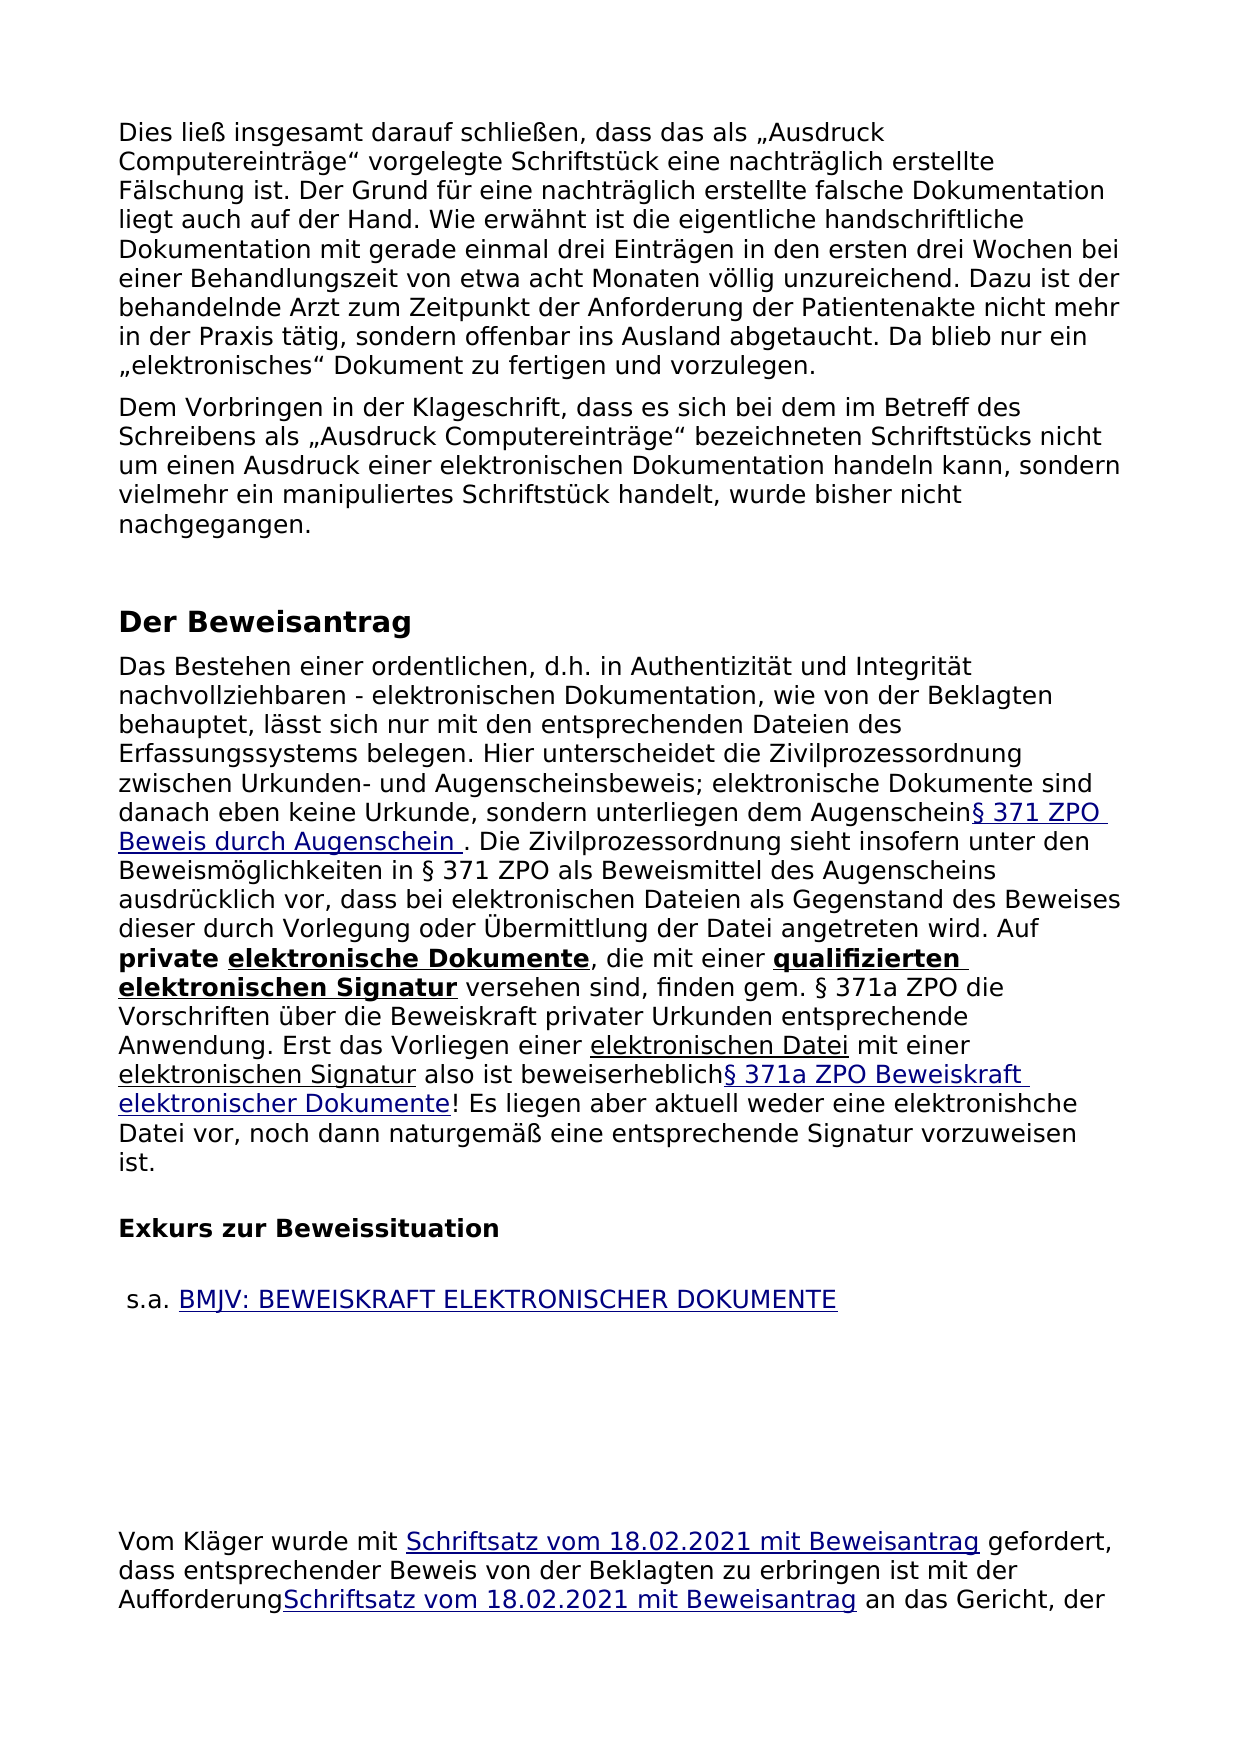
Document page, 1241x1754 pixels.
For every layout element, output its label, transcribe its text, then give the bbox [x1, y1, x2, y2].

text s.a. BMJV: BEWEISKRAFT ELEKTRONISCHER DOKUMENTE [118, 1256, 1122, 1314]
text Das Bestehen einer ordentlichen, d.h. in Authentizität und Integrität nachvollziehbaren - elektronischen Dokumentation, wie von der Beklagten behauptet, lässt sich nur mit den entsprechenden Dateien des Erfassungssystems belegen. Hier unterscheidet die Zivilprozessordnung zwischen Urkunden- und Augenscheinsbeweis; elektronische Dokumente sind danach eben keine Urkunde, sondern unterliegen dem Augenschein§ 371 ZPO Beweis durch Augenschein . Die Zivilprozessordnung sieht insofern unter den Beweismöglichkeiten in § 371 ZPO als Beweismittel des Augenscheins ausdrücklich vor, dass bei elektronischen Dateien als Gegenstand des Beweises dieser durch Vorlegung oder Übermittlung der Datei angetreten wird. Auf private elektronische Dokumente, die mit einer qualifizierten elektronischen Signatur versehen sind, finden gem. § 371a ZPO die Vorschriften über die Beweiskraft privater Urkunden entsprechende Anwendung. Erst das Vorliegen einer elektronischen Datei mit einer elektronischen Signatur also ist beweiserheblich§ 371a ZPO Beweiskraft elektronischer Dokumente! Es liegen aber aktuell weder eine elektronishche Datei vor, noch dann naturgemäß eine entsprechende Signatur vorzuweisen ist. [118, 652, 1122, 1177]
text Dies ließ insgesamt darauf schließen, dass das als „Ausdruck Computereinträge“ vorgelegte Schriftstück eine nachträglich erstellte Fälschung ist. Der Grund für eine nachträglich erstellte falsche Dokumentation liegt auch auf der Hand. Wie erwähnt ist die eigentliche handschriftliche Dokumentation mit gerade einmal drei Einträgen in den ersten drei Wochen bei einer Behandlungszeit von etwa acht Monaten völlig unzureichend. Dazu ist der behandelnde Arzt zum Zeitpunkt der Anforderung der Patientenakte nicht mehr in der Praxis tätig, sondern offenbar ins Ausland abgetaucht. Da blieb nur ein „elektronisches“ Dokument zu fertigen und vorzulegen. [118, 118, 1122, 381]
subtitle Der Beweisantrag [118, 606, 1122, 639]
text Vom Kläger wurde mit Schriftsatz vom 18.02.2021 mit Beweisantrag gefordert, dass entsprechender Beweis von der Beklagten zu erbringen ist mit der AufforderungSchriftsatz vom 18.02.2021 mit Beweisantrag an das Gericht, der [118, 1527, 1122, 1614]
subtitle Exkurs zur Beweissituation [118, 1214, 1122, 1244]
text Dem Vorbringen in der Klageschrift, dass es sich bei dem im Betreff des Schreibens als „Ausdruck Computereinträge“ bezeichneten Schriftstücks nicht um einen Ausdruck einer elektronischen Dokumentation handeln kann, sondern vielmehr ein manipuliertes Schriftstück handelt, wurde bisher nicht nachgegangen. [118, 393, 1122, 568]
